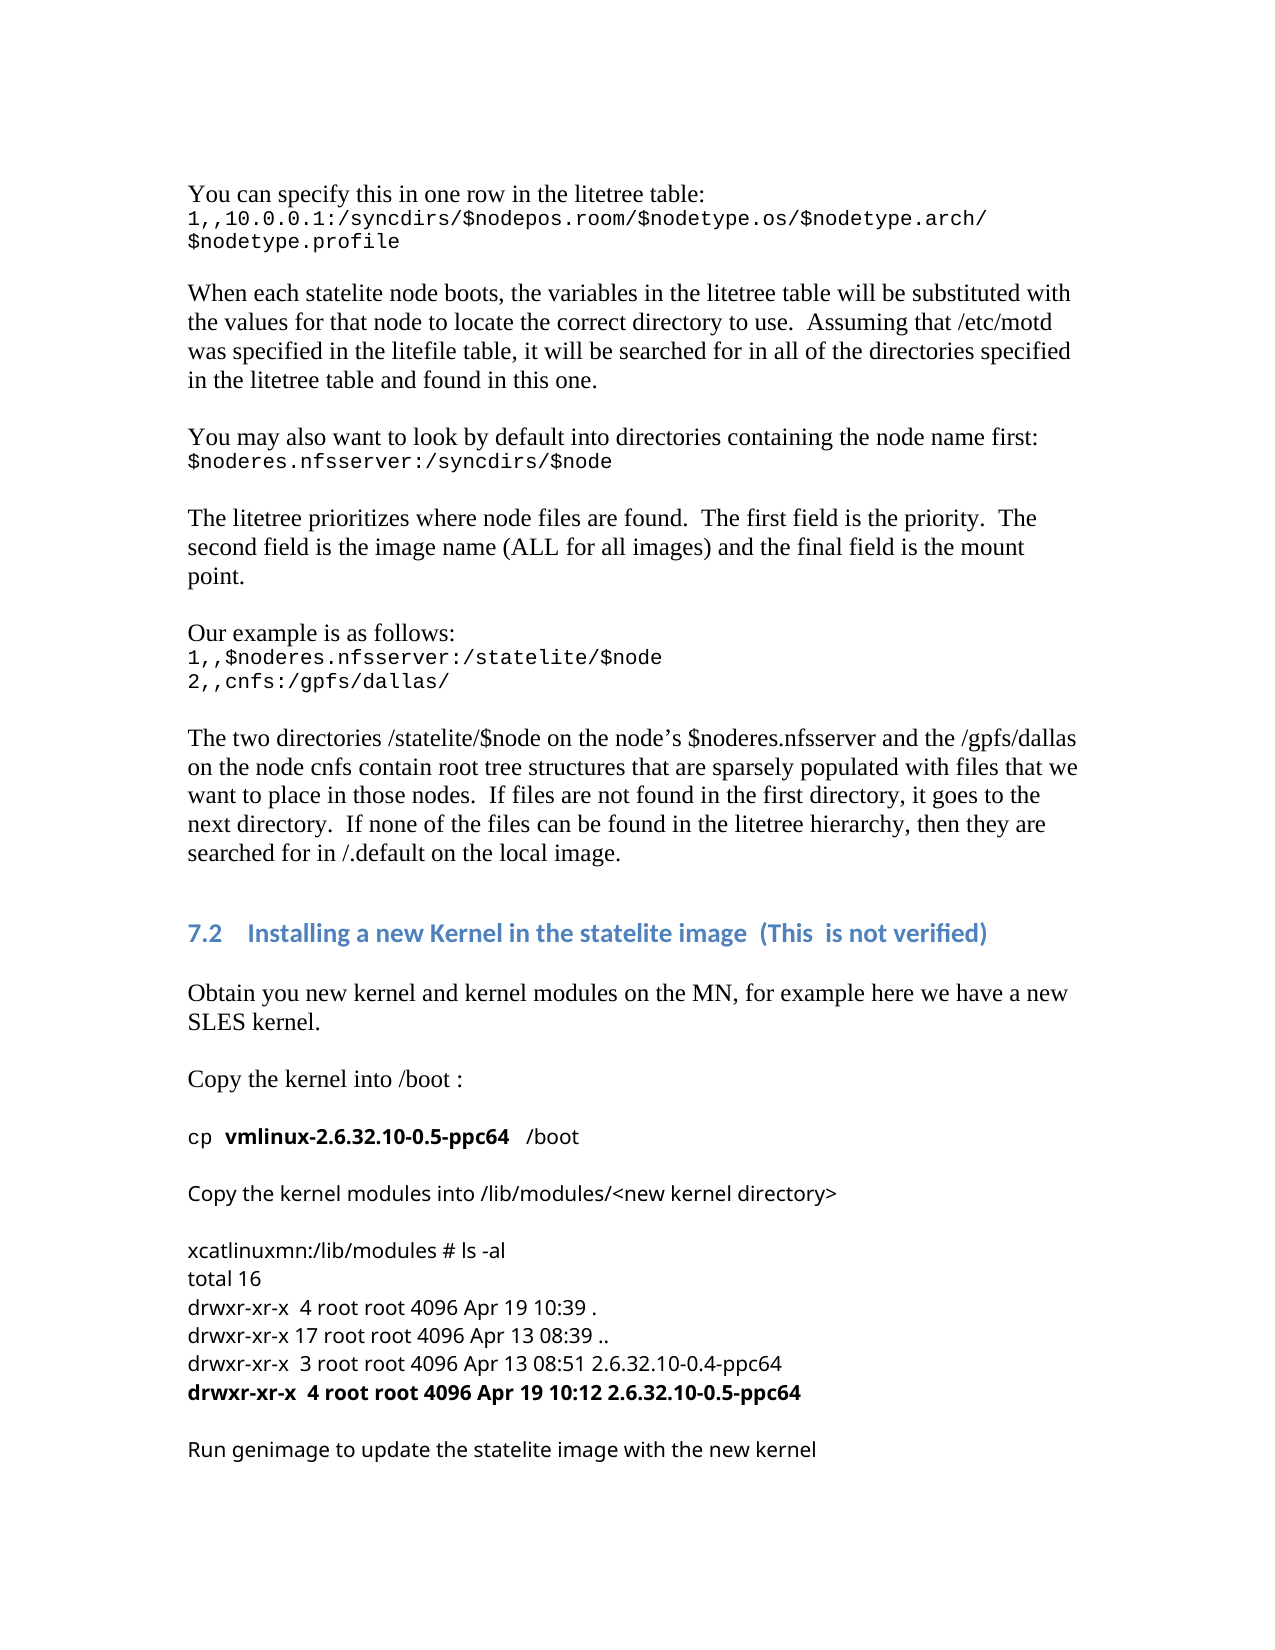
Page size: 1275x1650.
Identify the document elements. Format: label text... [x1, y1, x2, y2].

text Copy the kernel into /boot : [187, 1064, 1087, 1093]
text drwxr-xr-x 4 root root 4096 Apr 19 10:12 2.6.32.10-0.5-ppc64 [187, 1378, 1087, 1406]
text 1,,$noderes.nfsserver:/statelite/$node [187, 647, 1087, 671]
text drwxr-xr-x 4 root root 4096 Apr 19 10:39 . [187, 1293, 1087, 1321]
text When each statelite node boots, the variables in the litetree table will be substituted with the values for that node to locate the correct directory to use. Assuming that /etc/motd was specified in the litefile table, it will be searched for in all of the directories specified in the litetree table and found in this one. [187, 278, 1087, 393]
text The litetree prioritizes where node files are found. The first field is the priority. The second field is the image name (ALL for all images) and the final field is the mount point. [187, 503, 1087, 589]
text $noderes.nfsserver:/syncdirs/$node [187, 451, 1087, 474]
text Copy the kernel modules into /lib/modules/<new kernel directory> [187, 1179, 1087, 1207]
text 2,,cnfs:/gpfs/dallas/ [187, 671, 1087, 694]
text xcatlinuxmn:/lib/modules # ls -al [187, 1236, 1087, 1264]
text Our example is as follows: [187, 618, 1087, 647]
text cp vmlinux-2.6.32.10-0.5-ppc64 /boot [187, 1122, 1087, 1151]
text 1,,10.0.0.1:/syncdirs/$nodepos.room/$nodetype.os/$nodetype.arch/$nodetype.profile [187, 207, 1087, 255]
text The two directories /statelite/$node on the node’s $noderes.nfsserver and the /gpfs/dallas on the node cnfs contain root tree structures that are sparsely populated with files that we want to place in those nodes. If files are not found in the first directory, it goes to the next directory. If none of the files can be found in the litetree hierarchy, then they are searched for in /.default on the local image. [187, 723, 1087, 867]
text Obtain you new kernel and kernel modules on the MN, for example here we have a new SLES kernel. [187, 978, 1087, 1036]
text total 16 [187, 1264, 1087, 1293]
subtitle Installing a new Kernel in the statelite image (This is not verified) [187, 916, 1087, 949]
text drwxr-xr-x 17 root root 4096 Apr 13 08:39 .. [187, 1321, 1087, 1349]
text You can specify this in one row in the litetree table: [187, 179, 1087, 207]
text drwxr-xr-x 3 root root 4096 Apr 13 08:51 2.6.32.10-0.4-ppc64 [187, 1349, 1087, 1378]
text You may also want to look by default into directories containing the node name first: [187, 422, 1087, 451]
text Run genimage to update the statelite image with the new kernel [187, 1435, 1087, 1463]
